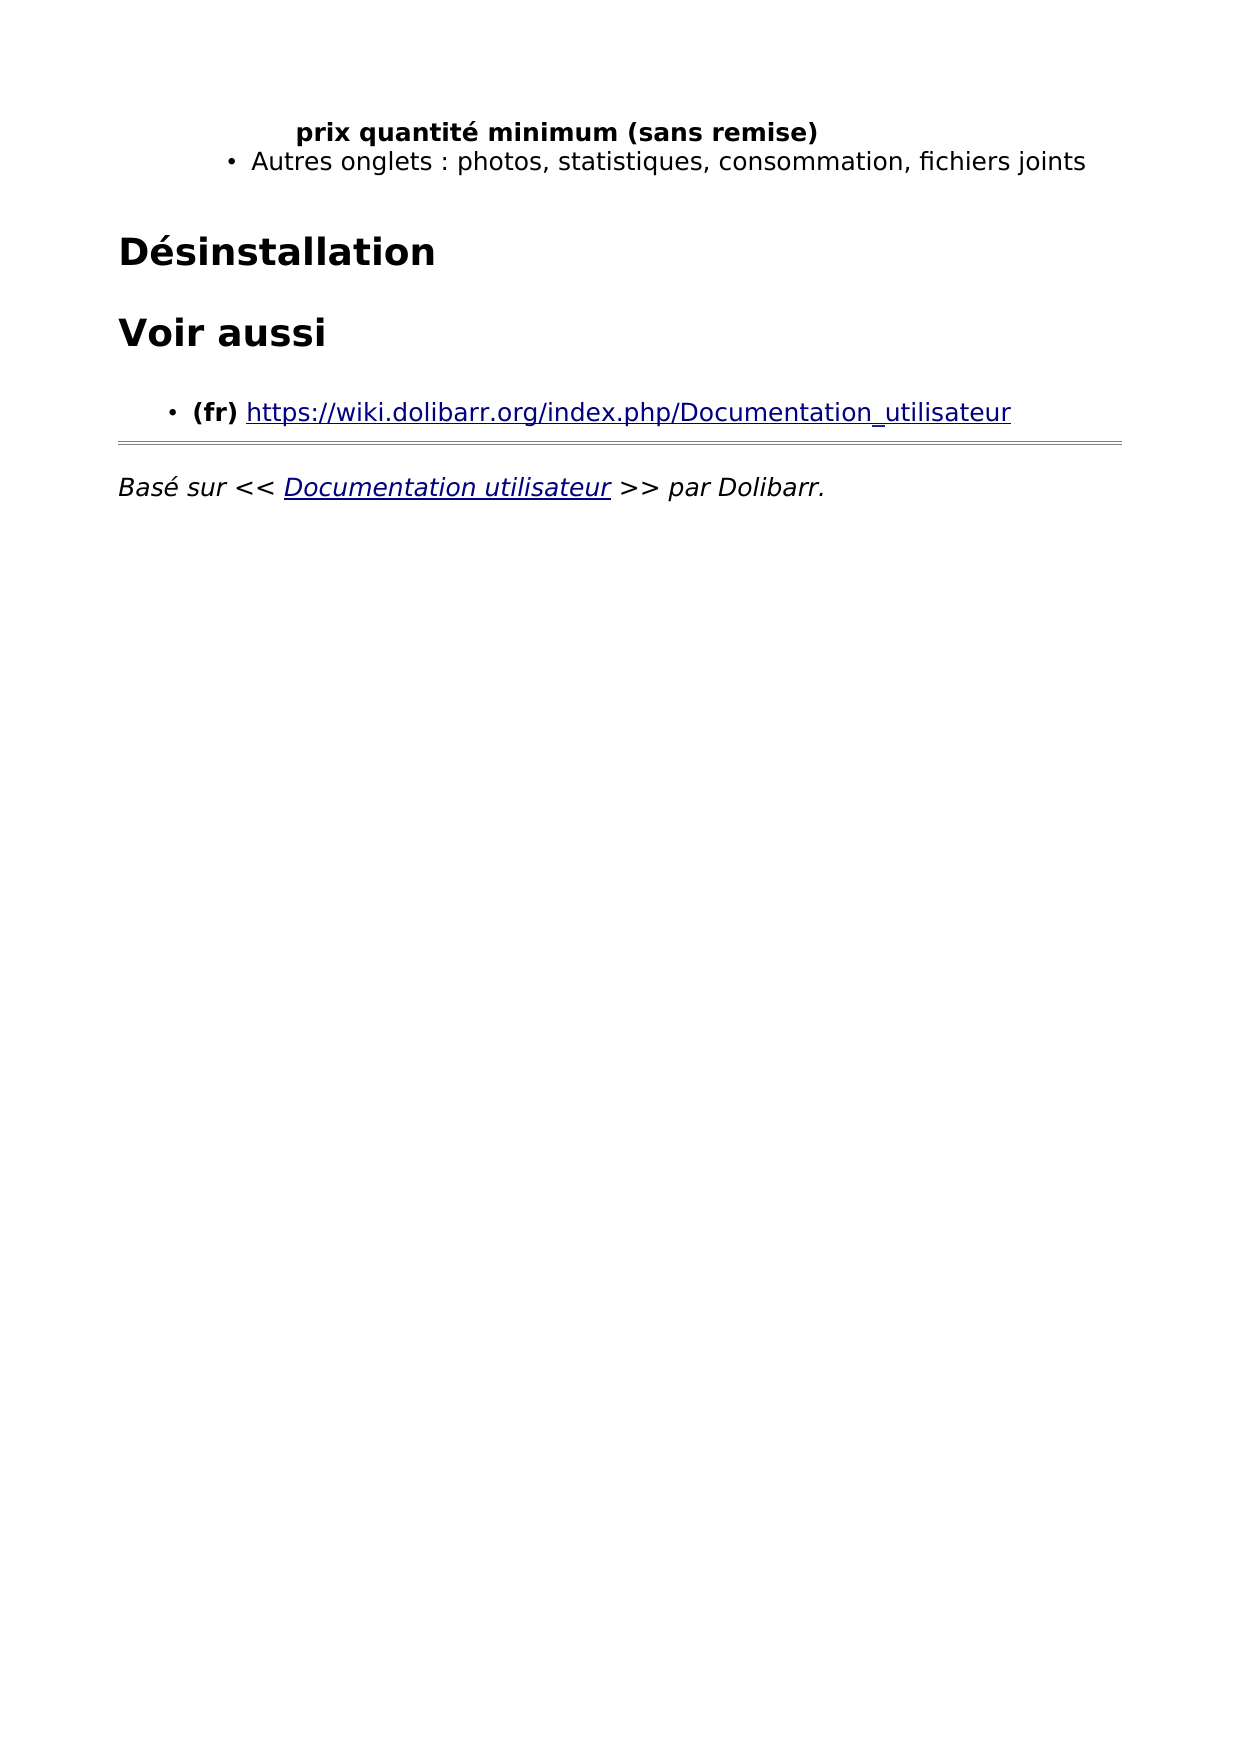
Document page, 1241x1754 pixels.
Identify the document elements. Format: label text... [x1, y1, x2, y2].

list (fr) https://wiki.dolibarr.org/index.php/Documentation_utilisateur [177, 398, 1122, 427]
list Autres onglets : photos, statistiques, consommation, fichiers joints [236, 147, 1122, 176]
list prix quantité minimum (sans remise) [295, 118, 1122, 147]
subtitle Voir aussi [118, 312, 1122, 356]
text Basé sur << Documentation utilisateur >> par Dolibarr. [118, 473, 1122, 502]
subtitle Désinstallation [118, 231, 1122, 274]
